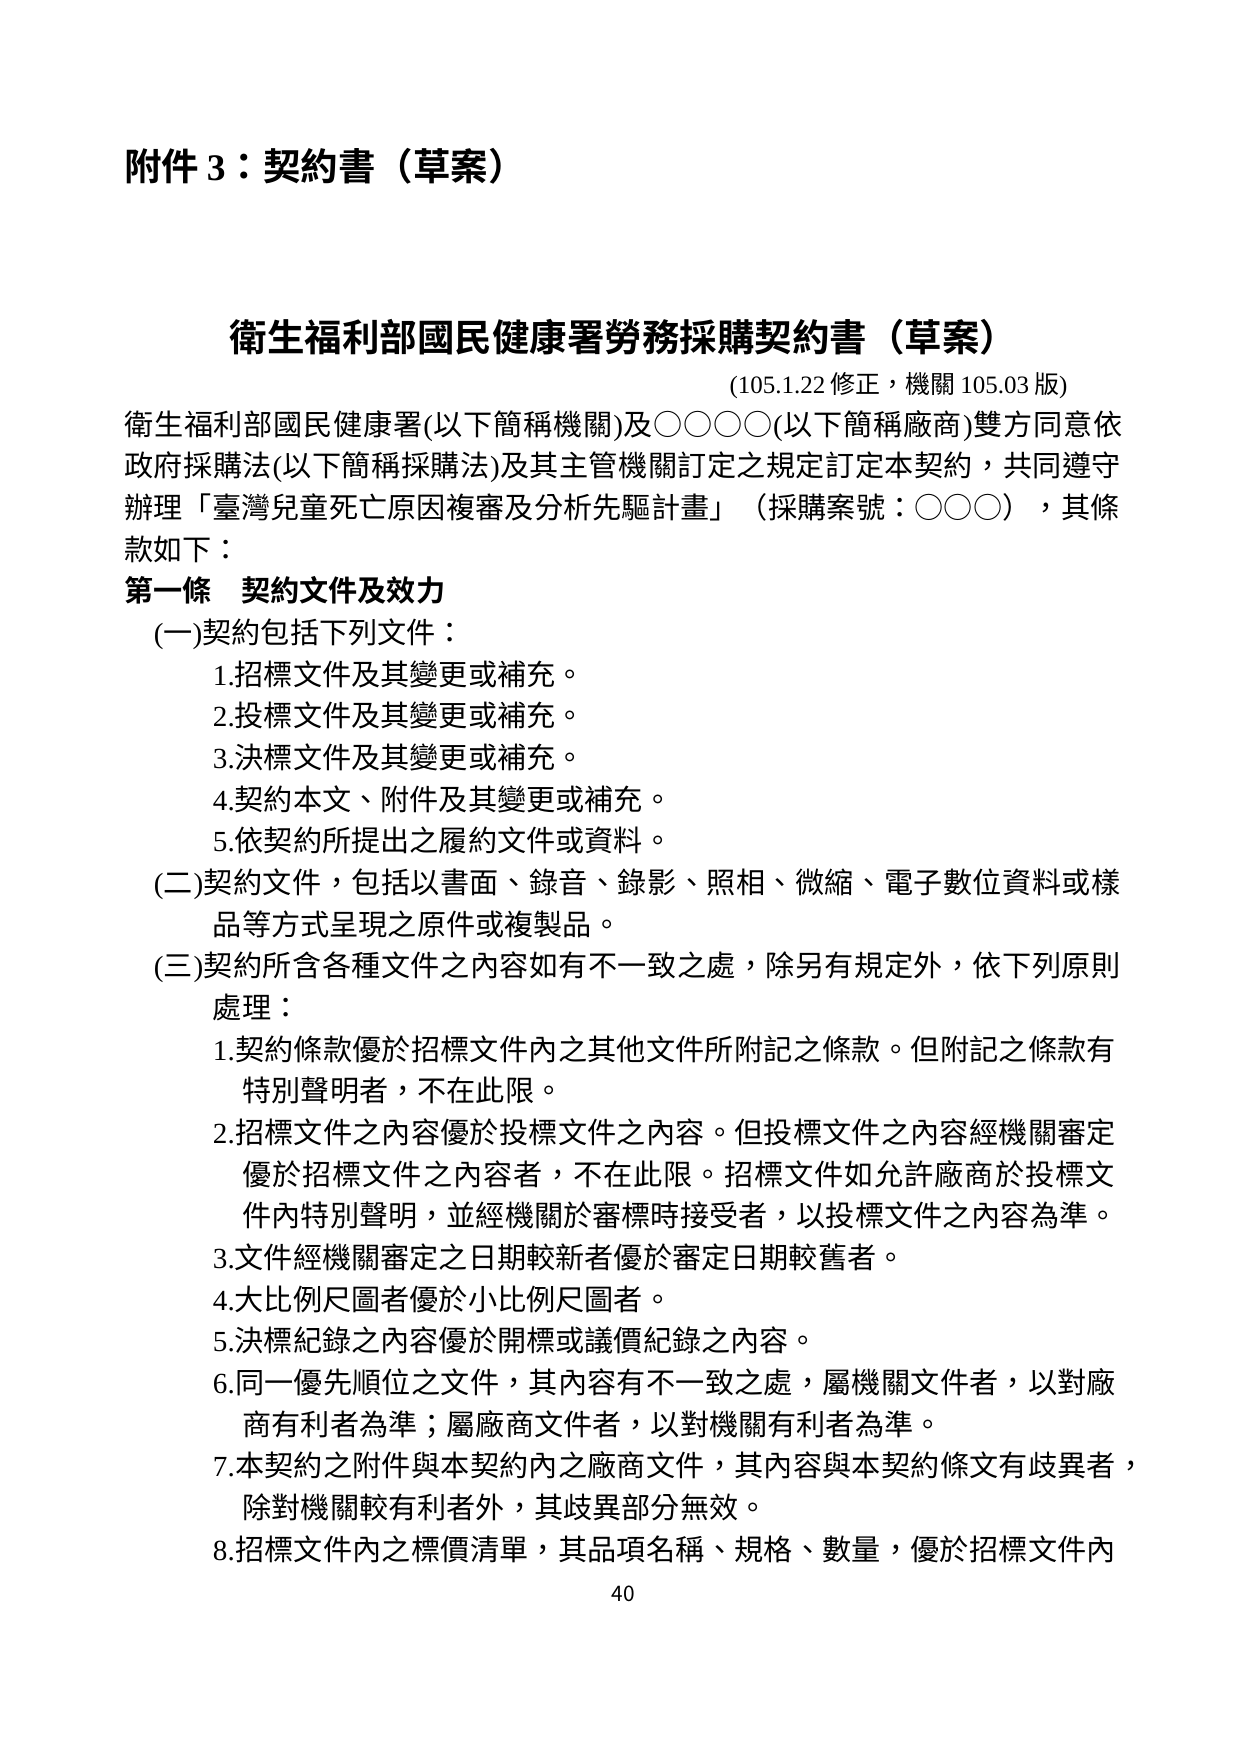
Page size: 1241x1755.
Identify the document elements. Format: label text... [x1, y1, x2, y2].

text 附件3：契約書（草案） [124, 137, 1122, 191]
text (一)契約包括下列文件： [154, 610, 1122, 652]
text 1.契約條款優於招標文件內之其他文件所附記之條款。但附記之條款有特別聲明者，不在此限。 [213, 1027, 1116, 1110]
text 衛生福利部國民健康署(以下簡稱機關)及○○○○(以下簡稱廠商)雙方同意依政府採購法(以下簡稱採購法)及其主管機關訂定之規定訂定本契約，共同遵守辦理「臺灣兒童死亡原因複審及分析先驅計畫」（採購案號：○○○），其條款如下： [124, 402, 1122, 568]
text 2.投標文件及其變更或補充。 [213, 693, 1116, 735]
text (105.1.22修正，機關105.03版) [124, 360, 1122, 402]
text 6.同一優先順位之文件，其內容有不一致之處，屬機關文件者，以對廠商有利者為準；屬廠商文件者，以對機關有利者為準。 [213, 1360, 1116, 1443]
text 4.契約本文、附件及其變更或補充。 [213, 777, 1116, 818]
text 4.大比例尺圖者優於小比例尺圖者。 [213, 1277, 1116, 1318]
text 3.決標文件及其變更或補充。 [213, 735, 1116, 777]
text (二)契約文件，包括以書面、錄音、錄影、照相、微縮、電子數位資料或樣品等方式呈現之原件或複製品。 [154, 860, 1122, 943]
text 3.文件經機關審定之日期較新者優於審定日期較舊者。 [213, 1235, 1116, 1277]
text 2.招標文件之內容優於投標文件之內容。但投標文件之內容經機關審定優於招標文件之內容者，不在此限。招標文件如允許廠商於投標文件內特別聲明，並經機關於審標時接受者，以投標文件之內容為準。 [213, 1110, 1116, 1235]
text 8.招標文件內之標價清單，其品項名稱、規格、數量，優於招標文件內 [213, 1527, 1116, 1568]
text 7.本契約之附件與本契約內之廠商文件，其內容與本契約條文有歧異者，除對機關較有利者外，其歧異部分無效。 [213, 1443, 1116, 1527]
text 衛生福利部國民健康署勞務採購契約書（草案） [124, 318, 1122, 360]
text 第一條 契約文件及效力 [124, 568, 1122, 610]
text 1.招標文件及其變更或補充。 [213, 652, 1116, 693]
text 5.依契約所提出之履約文件或資料。 [213, 818, 1116, 860]
text 5.決標紀錄之內容優於開標或議價紀錄之內容。 [213, 1318, 1116, 1360]
text (三)契約所含各種文件之內容如有不一致之處，除另有規定外，依下列原則處理： [154, 943, 1122, 1027]
